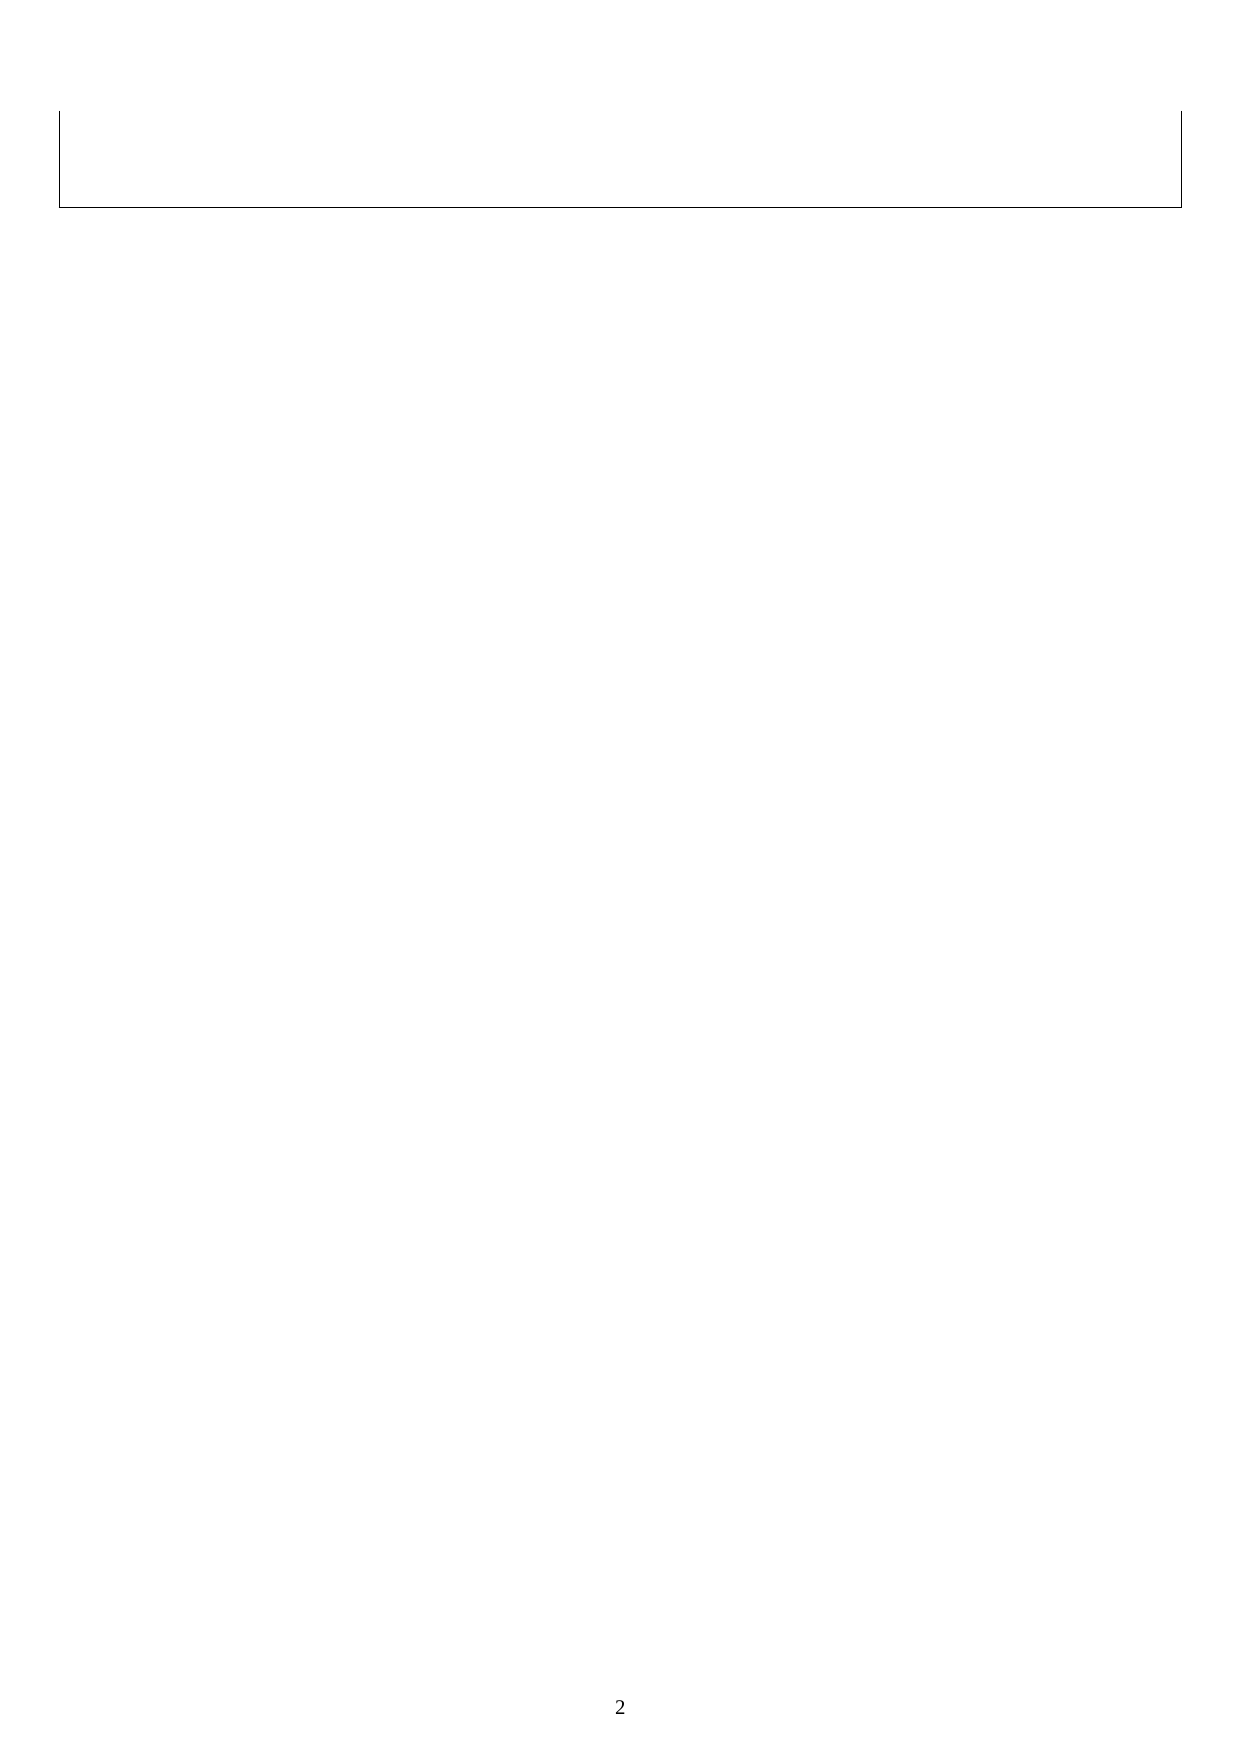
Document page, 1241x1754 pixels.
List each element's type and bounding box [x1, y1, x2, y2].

table_cell [60, 111, 542, 173]
table_cell [854, 173, 1181, 207]
table_cell [542, 173, 854, 207]
table_cell [60, 173, 542, 207]
table_cell [542, 111, 854, 173]
table_cell [854, 111, 1181, 173]
